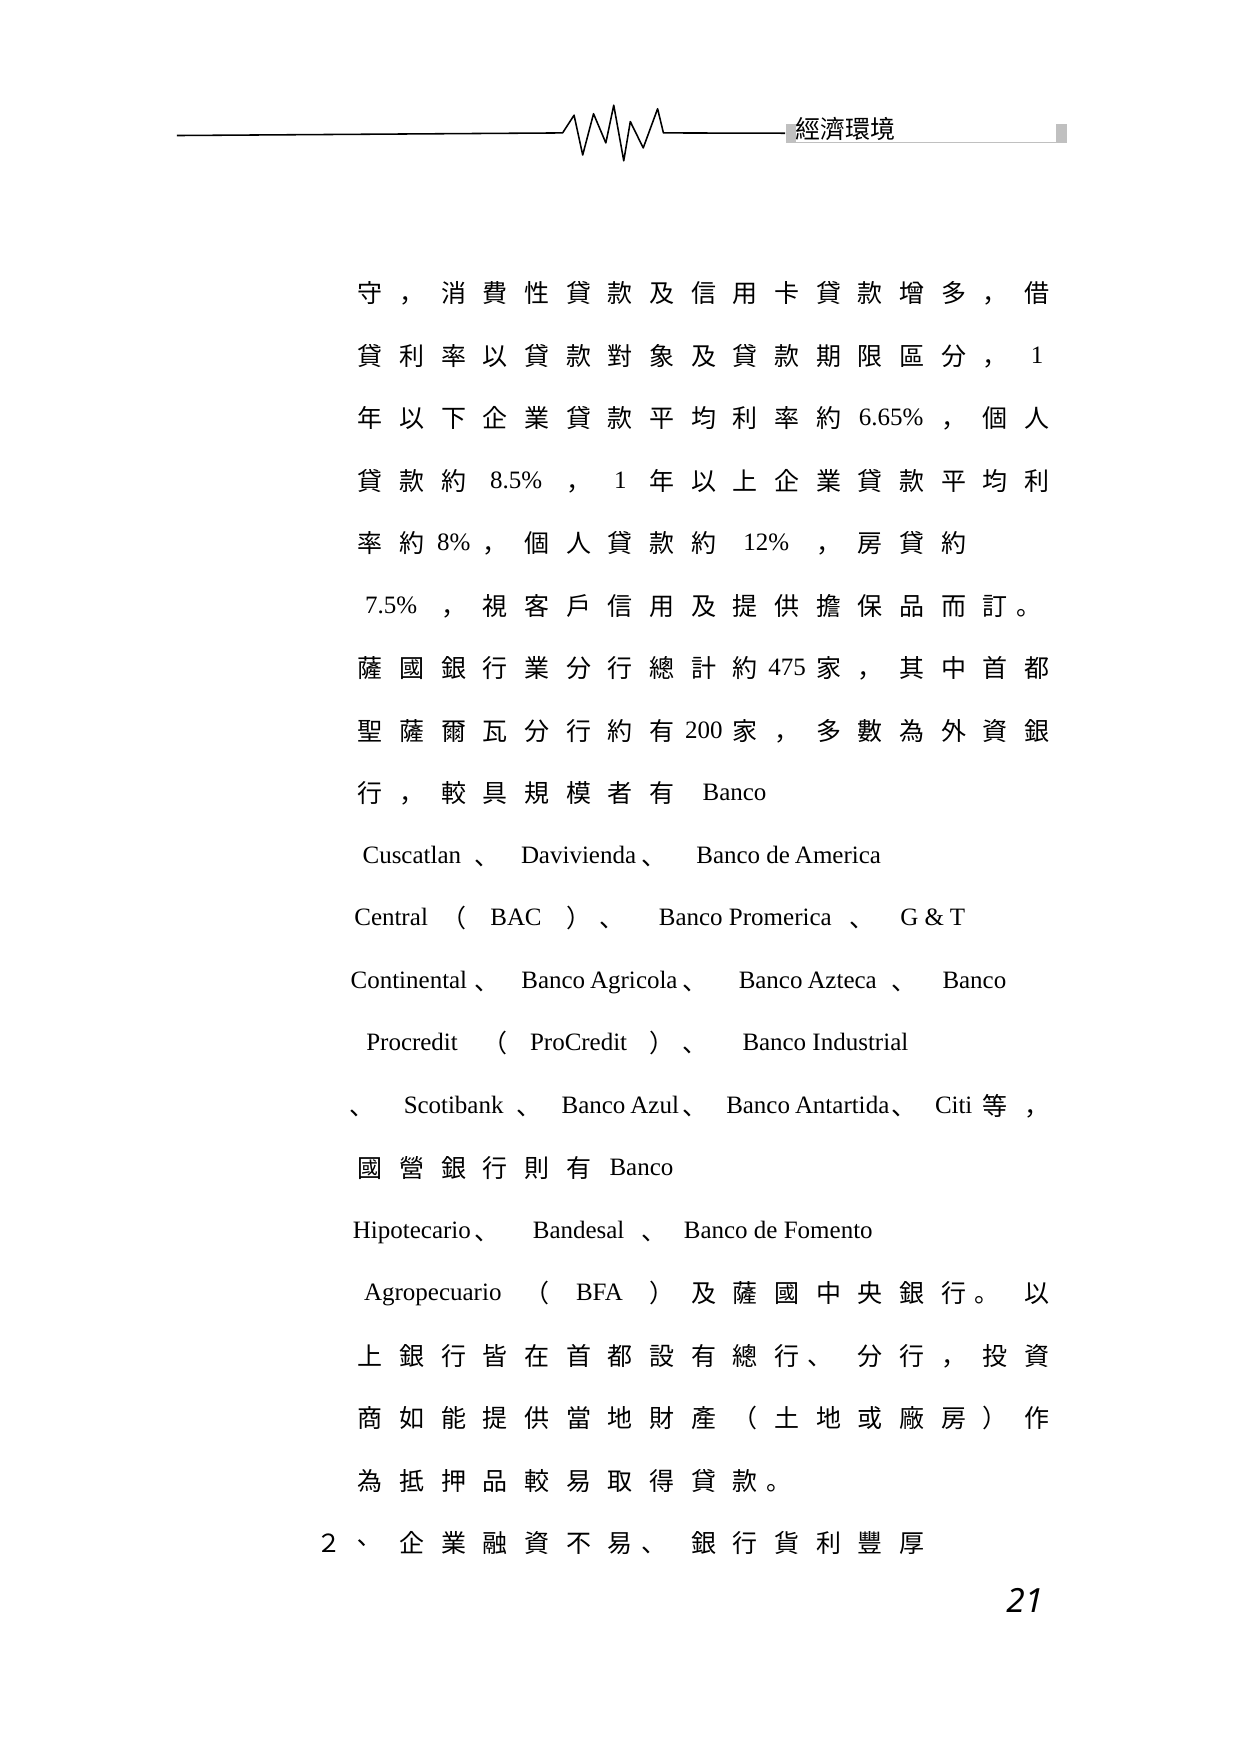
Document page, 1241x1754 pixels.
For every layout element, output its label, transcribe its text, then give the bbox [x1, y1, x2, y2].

text 守，消費性貸款及信用卡貸款增多，借貸利率以貸款對象及貸款期限區分，1年以下企業貸款平均利率約6.65%，個人貸款約8.5%，1年以上企業貸款平均利率約8%，個人貸款約12%，房貸約7.5%，視客戶信用及提供擔保品而訂。薩國銀行業分行總計約475家，其中首都聖薩爾瓦分行約有200家，多數為外資銀行，較具規模者有Banco Cuscatlan、Davivienda、Banco de America Central（BAC）、Banco Promerica、G & T Continental 、Banco Agricola、Banco Azteca、Banco Procredit（ProCredit）、Banco Industrial 、Scotibank、Banco Azul、Banco Antartida、Citi等，國營銀行則有Banco Hipotecario、Bandesal、Banco de Fomento Agropecuario（BFA）及薩國中央銀行。以上銀行皆在首都設有總行、分行，投資商如能提供當地財產（土地或廠房）作為抵押品較易取得貸款。 [330, 250, 1058, 1500]
text ２、企業融資不易、銀行貨利豐厚 [281, 1500, 1058, 1563]
